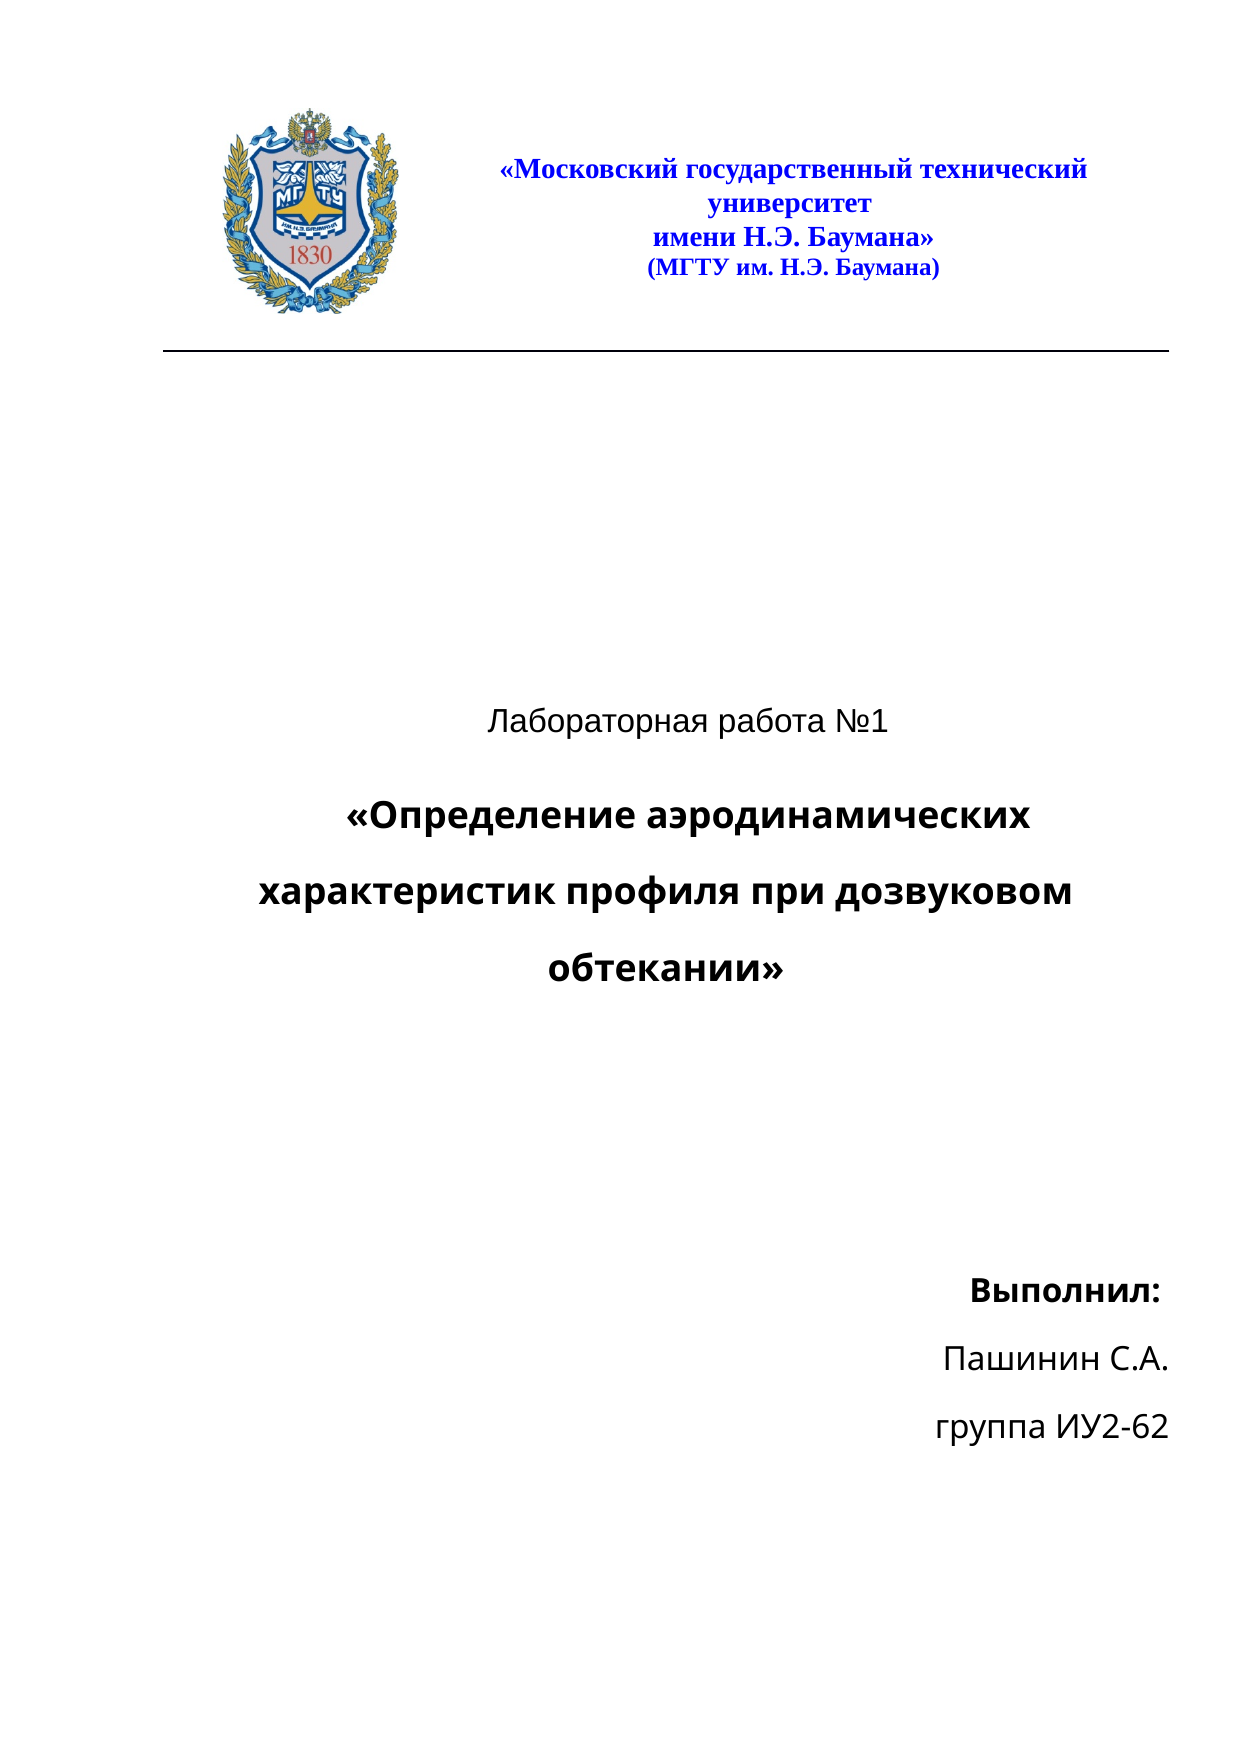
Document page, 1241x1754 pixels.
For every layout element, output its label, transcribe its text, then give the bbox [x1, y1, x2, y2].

text (МГТУ им. Н.Э. Баумана) [399, 252, 1169, 281]
subtitle Лабораторная работа №1 [162, 702, 1169, 740]
text [162, 252, 222, 281]
picture [222, 108, 399, 314]
text группа ИУ2-62 [162, 1403, 1169, 1448]
text Пашинин С.А. [162, 1335, 1169, 1380]
text [162, 152, 222, 252]
text «Московский государственный технический университет имени Н.Э. Баумана» [399, 152, 1169, 252]
text «Определение аэродинамических характеристик профиля при дозвуковом обтекании» [162, 788, 1169, 992]
text Выполнил: [162, 1267, 1169, 1312]
